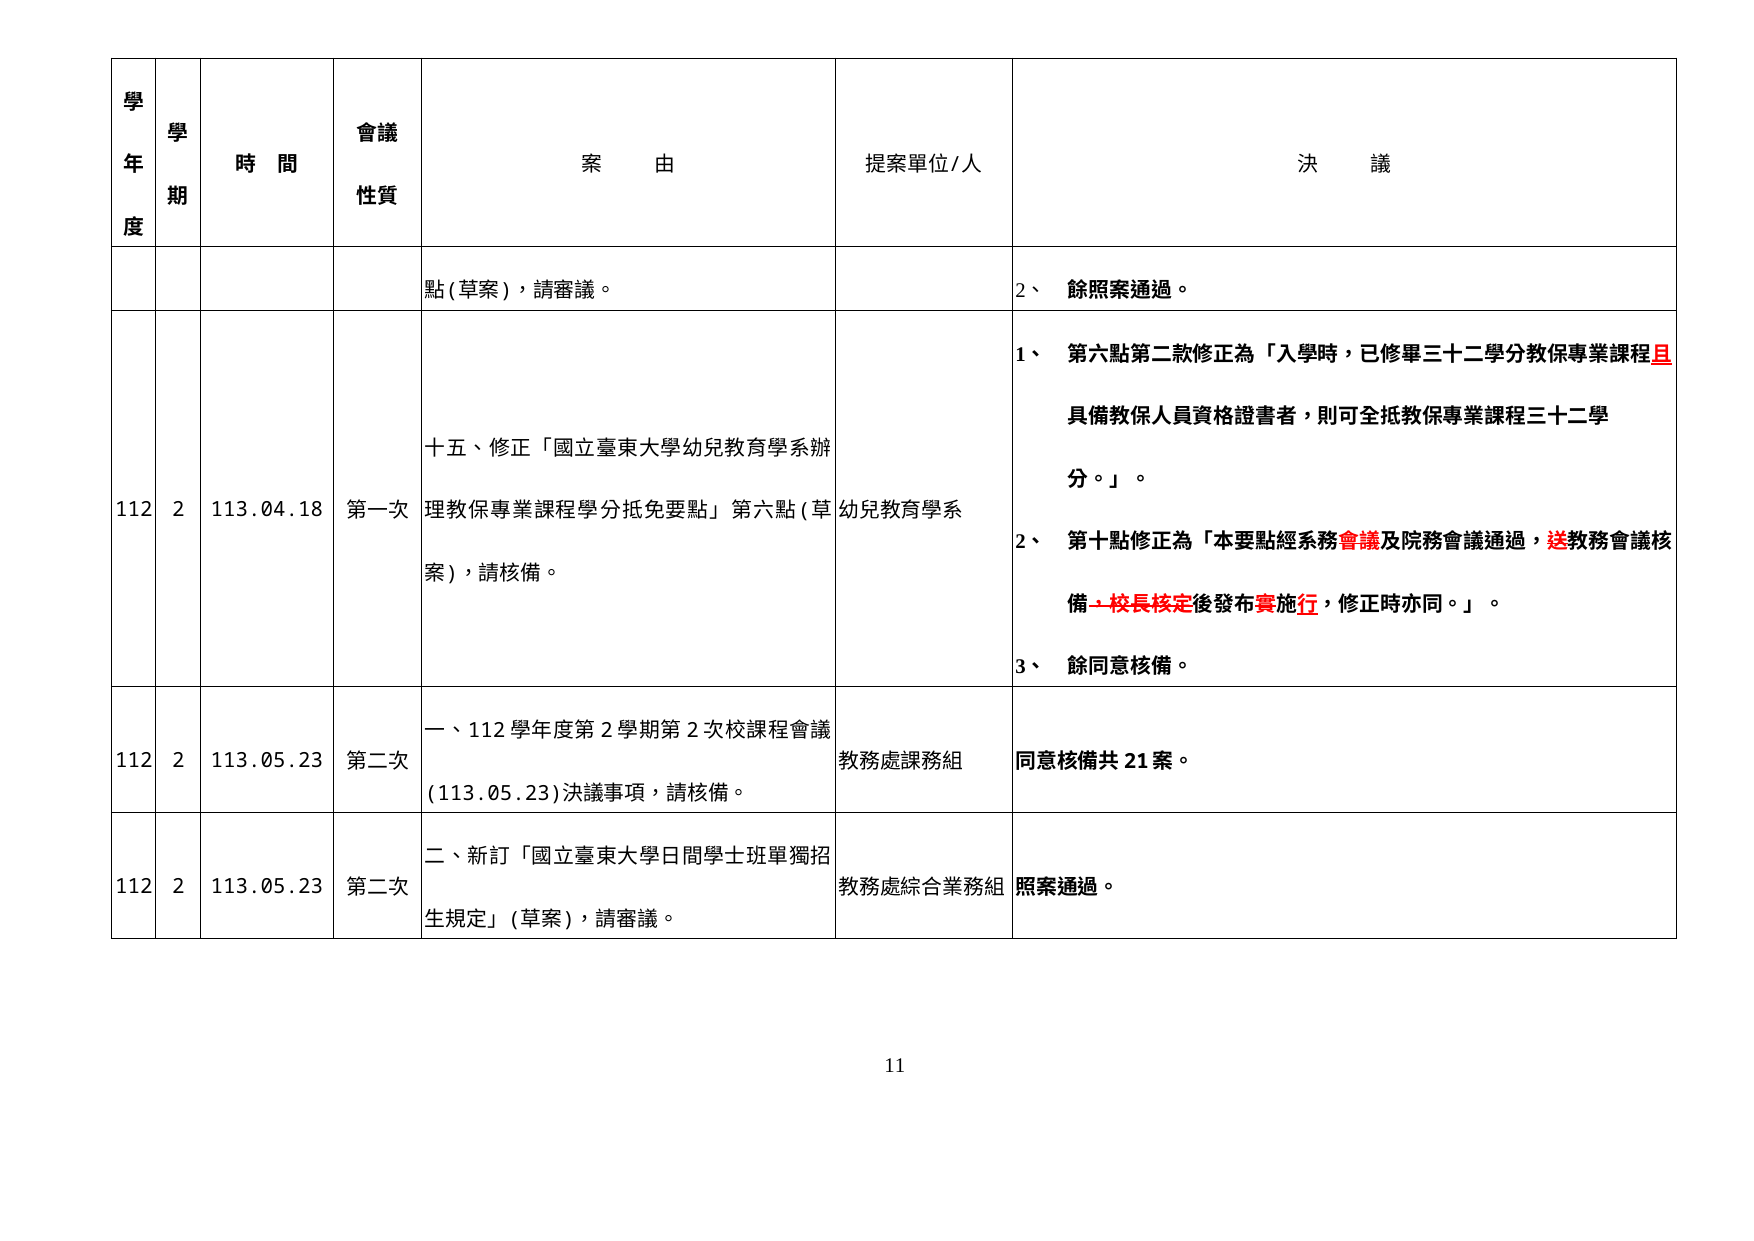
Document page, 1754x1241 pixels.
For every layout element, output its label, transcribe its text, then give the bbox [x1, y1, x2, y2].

table_header 時 間 [201, 59, 333, 246]
table_cell 第二次 [334, 687, 421, 812]
table_cell 第一次 [334, 311, 421, 686]
table_cell 點(草案)，請審議。 [422, 247, 835, 310]
table_cell 第九點修正為「本要點經系務、院務及教務會議通過，校長核定後發布實施行，修正時亦同。」。 餘照案通過。 [1013, 247, 1676, 310]
table_cell 2 [156, 311, 200, 686]
table_cell 教務處課務組 [836, 687, 1012, 812]
table_header 提案單位/人 [836, 59, 1012, 246]
table_cell 同意核備共21案。 [1013, 687, 1676, 812]
table_header 學期 [156, 59, 200, 246]
table_cell 教務處綜合業務組 [836, 813, 1012, 938]
table_cell [156, 247, 200, 310]
table_cell [112, 247, 155, 310]
table_cell [201, 247, 333, 310]
table_header 學年度 [112, 59, 155, 246]
table_cell 112 [112, 687, 155, 812]
table_header 案 由 [422, 59, 835, 246]
table_cell 112 [112, 813, 155, 938]
table_cell 照案通過。 [1013, 813, 1676, 938]
table_cell [334, 247, 421, 310]
table_header 決 議 [1013, 59, 1676, 246]
table_cell 第二次 [334, 813, 421, 938]
table_cell 113.05.23 [201, 813, 333, 938]
table_cell 幼兒教育學系 [836, 311, 1012, 686]
table_cell [836, 247, 1012, 310]
table_cell 2 [156, 687, 200, 812]
table_cell 112 [112, 311, 155, 686]
table_cell 十五、修正「國立臺東大學幼兒教育學系辦理教保專業課程學分抵免要點」第六點(草案)，請核備。 [422, 311, 835, 686]
table_cell 二、新訂「國立臺東大學日間學士班單獨招生規定」(草案)，請審議。 [422, 813, 835, 938]
table_header 會議 性質 [334, 59, 421, 246]
table_cell 一、112學年度第2學期第2次校課程會議(113.05.23)決議事項，請核備。 [422, 687, 835, 812]
table_cell 113.05.23 [201, 687, 333, 812]
table_cell 第六點第二款修正為「入學時，已修畢三十二學分教保專業課程且具備教保人員資格證書者，則可全抵教保專業課程三十二學分。」。 第十點修正為「本要點經系務會議及院務會議通過，送教務會議核備，校長核定後發布實施行，修正時亦同。」。 餘同意核備。 [1013, 311, 1676, 686]
table_cell 2 [156, 813, 200, 938]
table_cell 113.04.18 [201, 311, 333, 686]
